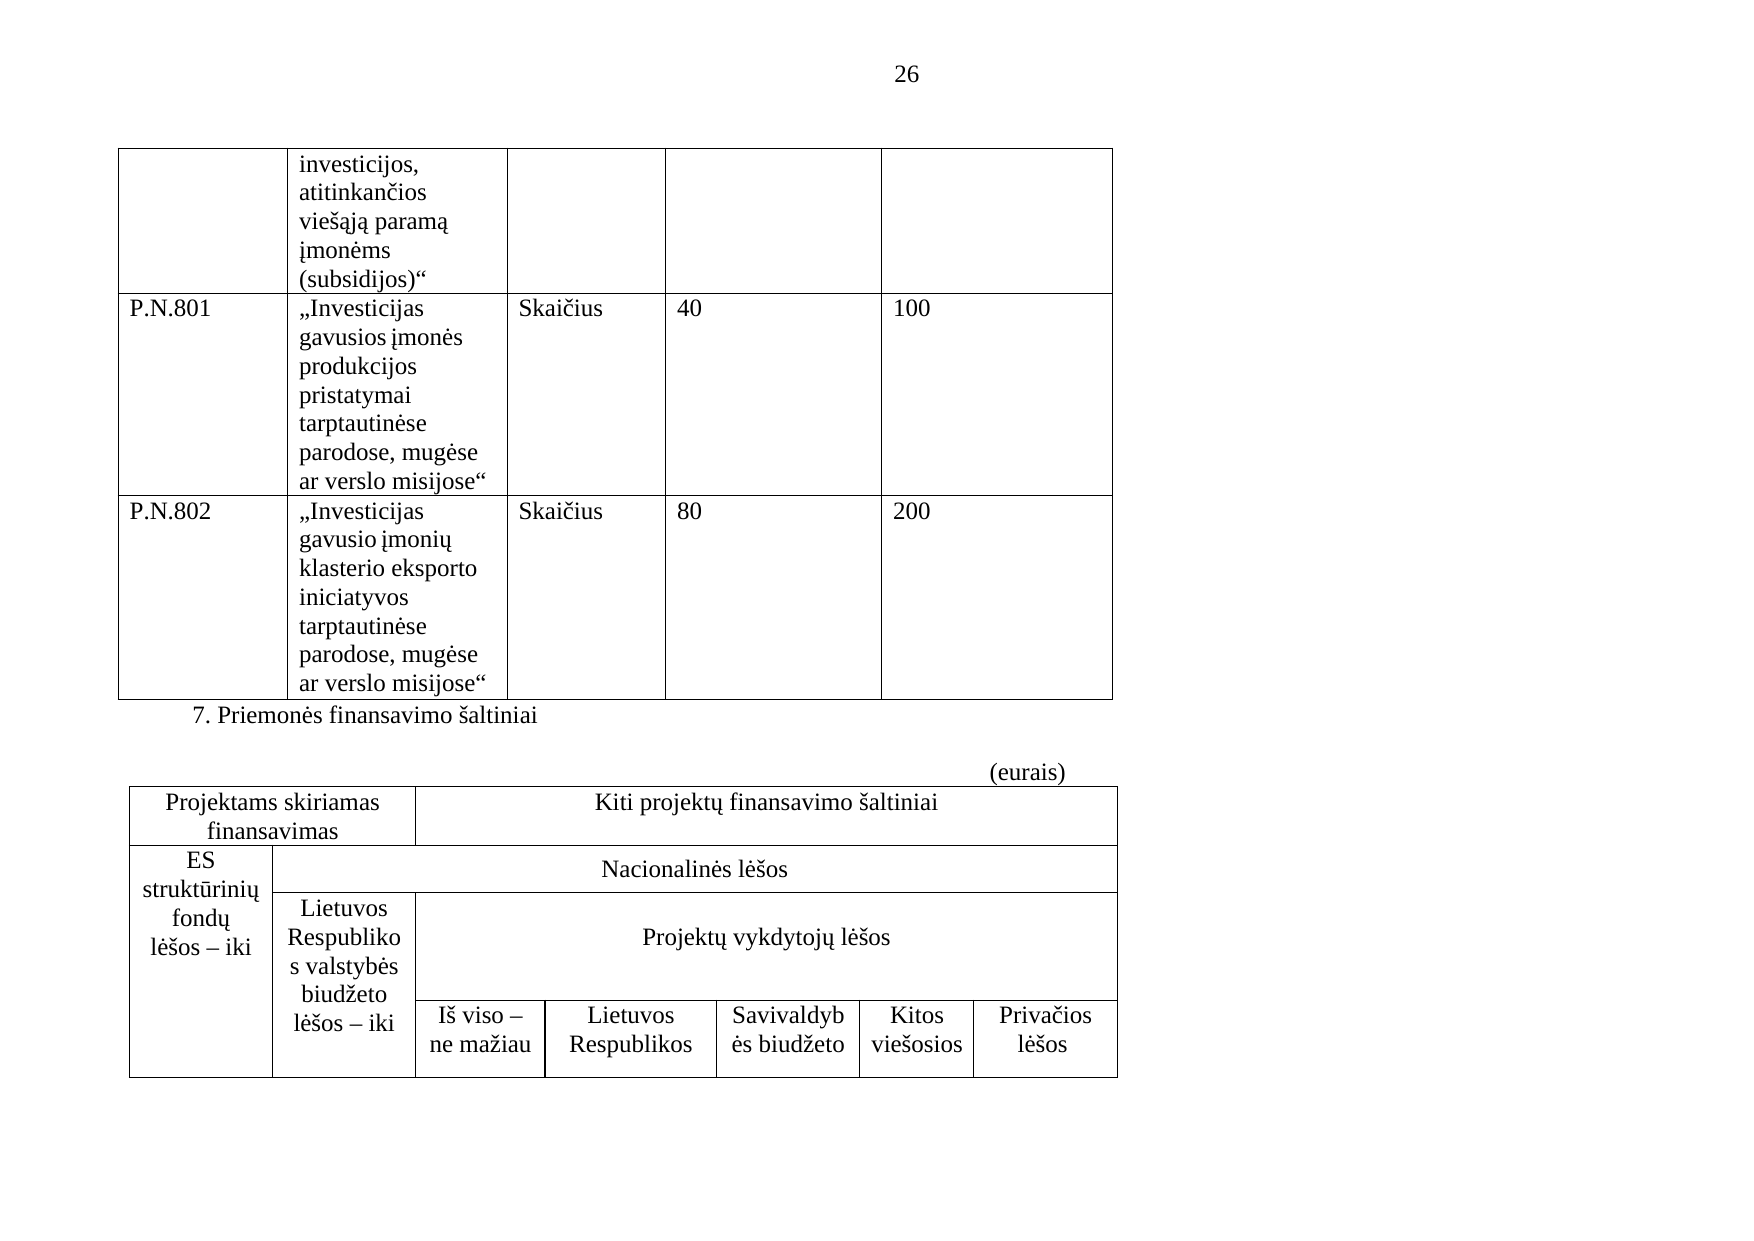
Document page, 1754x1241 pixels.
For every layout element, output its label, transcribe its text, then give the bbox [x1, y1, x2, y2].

table_cell Lietuvos Respublikos [546, 1001, 716, 1077]
table_cell Kitos viešosios [860, 1001, 973, 1077]
table_cell Savivaldybės biudžeto [717, 1001, 859, 1077]
table_cell Lietuvos Respublikos valstybės biudžeto lėšos – iki [273, 893, 415, 1077]
table_cell „Investicijas gavusios įmonės produkcijos pristatymai tarptautinėse parodose, mugėse ar verslo misijose“ [288, 294, 507, 495]
table_cell 200 [882, 496, 1112, 699]
table_header Projektams skiriamas finansavimas [130, 787, 415, 844]
table_cell P.N.802 [119, 496, 287, 699]
table_cell „Investicijas gavusio įmonių klasterio eksporto iniciatyvos tarptautinėse parodose, mugėse ar verslo misijose“ [288, 496, 507, 699]
table_cell 80 [666, 496, 881, 699]
table_cell Skaičius [508, 294, 665, 495]
table_cell Skaičius [508, 496, 665, 699]
table_cell Iš viso – ne mažiau [416, 1001, 544, 1077]
table_cell 40 [666, 294, 881, 495]
table_cell investicijos, atitinkančios viešąją paramą įmonėms (subsidijos)“ [288, 149, 507, 292]
table_cell ES struktūrinių fondų lėšos – iki [130, 846, 272, 1077]
table_cell Nacionalinės lėšos [273, 846, 1117, 892]
table_cell Privačios lėšos [974, 1001, 1117, 1077]
text (eurais) [118, 757, 1695, 786]
table_cell [882, 149, 1112, 292]
table_cell Projektų vykdytojų lėšos [416, 893, 1117, 999]
table_cell 100 [882, 294, 1112, 495]
text 7. Priemonės finansavimo šaltiniai [192, 700, 1695, 728]
table_cell [119, 149, 287, 292]
table_cell P.N.801 [119, 294, 287, 495]
table_cell [666, 149, 881, 292]
table_cell [508, 149, 665, 292]
table_header Kiti projektų finansavimo šaltiniai [416, 787, 1117, 844]
